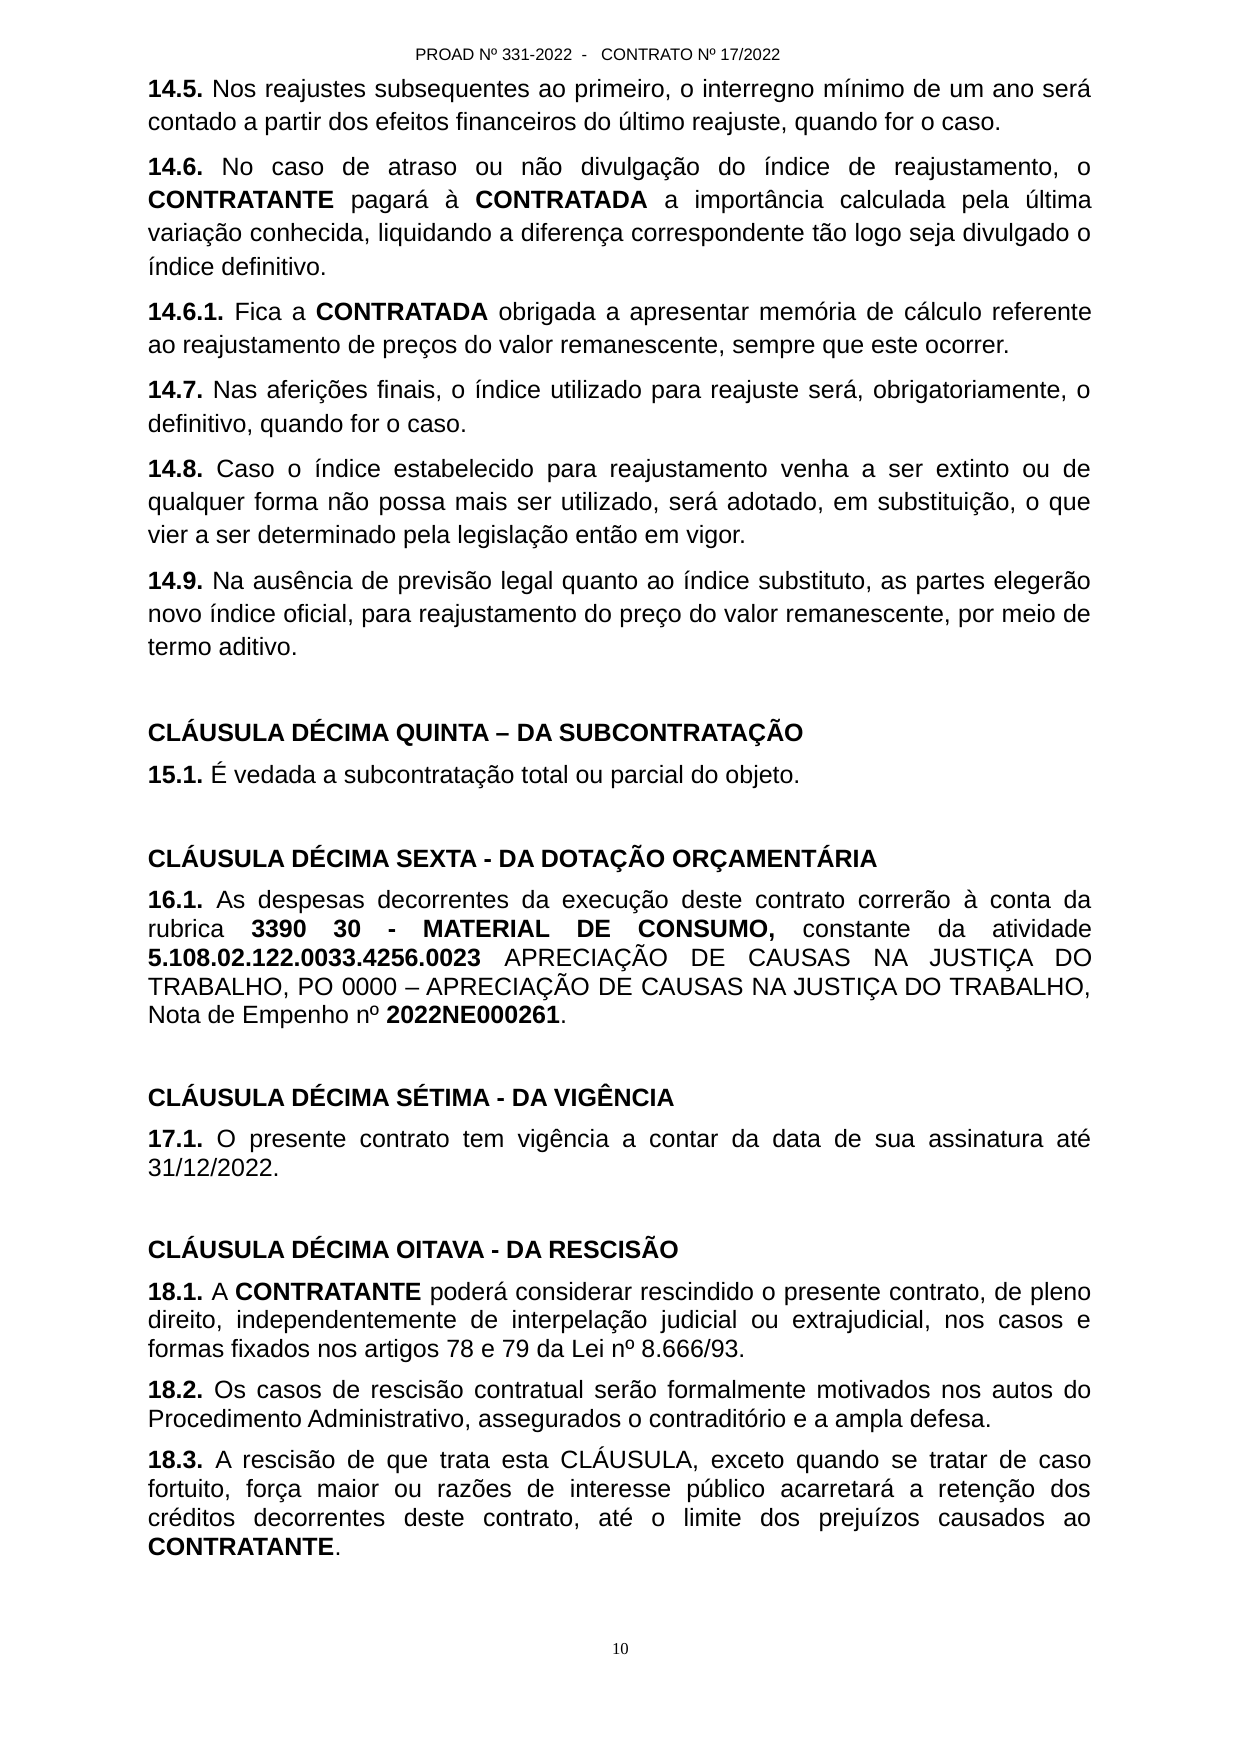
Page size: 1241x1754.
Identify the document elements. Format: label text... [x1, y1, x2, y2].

text 18.2. Os casos de rescisão contratual serão formalmente motivados nos autos do Procedimento Administrativo, assegurados o contraditório e a ampla defesa. [148, 1375, 1092, 1433]
text 16.1. As despesas decorrentes da execução deste contrato correrão à conta da rubrica 3390 30 - MATERIAL DE CONSUMO, constante da atividade 5.108.02.122.0033.4256.0023 APRECIAÇÃO DE CAUSAS NA JUSTIÇA DO TRABALHO, PO 0000 – APRECIAÇÃO DE CAUSAS NA JUSTIÇA DO TRABALHO, Nota de Empenho nº 2022NE000261. [148, 885, 1092, 1029]
text CLÁUSULA DÉCIMA OITAVA - DA RESCISÃO [148, 1235, 1092, 1264]
list 14.7. Nas aferições finais, o índice utilizado para reajuste será, obrigatoriamente, o definitivo, quando for o caso. [148, 376, 1092, 437]
list 14.8. Caso o índice estabelecido para reajustamento venha a ser extinto ou de qualquer forma não possa mais ser utilizado, será adotado, em substituição, o que vier a ser determinado pela legislação então em vigor. [148, 454, 1092, 549]
list 14.6.1. Fica a CONTRATADA obrigada a apresentar memória de cálculo referente ao reajustamento de preços do valor remanescente, sempre que este ocorrer. [148, 297, 1092, 359]
text 17.1. O presente contrato tem vigência a contar da data de sua assinatura até 31/12/2022. [148, 1124, 1092, 1182]
text 18.1. A CONTRATANTE poderá considerar rescindido o presente contrato, de pleno direito, independentemente de interpelação judicial ou extrajudicial, nos casos e formas fixados nos artigos 78 e 79 da Lei nº 8.666/93. [148, 1277, 1092, 1363]
text CLÁUSULA DÉCIMA SÉTIMA - DA VIGÊNCIA [148, 1083, 1092, 1112]
text CLÁUSULA DÉCIMA SEXTA - DA DOTAÇÃO ORÇAMENTÁRIA [148, 844, 1092, 873]
list 14.6. No caso de atraso ou não divulgação do índice de reajustamento, o CONTRATANTE pagará à CONTRATADA a importância calculada pela última variação conhecida, liquidando a diferença correspondente tão logo seja divulgado o índice definitivo. [148, 152, 1092, 280]
list 14.5. Nos reajustes subsequentes ao primeiro, o interregno mínimo de um ano será contado a partir dos efeitos financeiros do último reajuste, quando for o caso. [148, 74, 1092, 136]
text CLÁUSULA DÉCIMA QUINTA – DA SUBCONTRATAÇÃO [148, 718, 1092, 747]
list 14.9. Na ausência de previsão legal quanto ao índice substituto, as partes elegerão novo índice oficial, para reajustamento do preço do valor remanescente, por meio de termo aditivo. [148, 566, 1092, 660]
text 18.3. A rescisão de que trata esta CLÁUSULA, exceto quando se tratar de caso fortuito, força maior ou razões de interesse público acarretará a retenção dos créditos decorrentes deste contrato, até o limite dos prejuízos causados ao CONTRATANTE. [148, 1445, 1092, 1560]
text 15.1. É vedada a subcontratação total ou parcial do objeto. [148, 760, 1092, 788]
